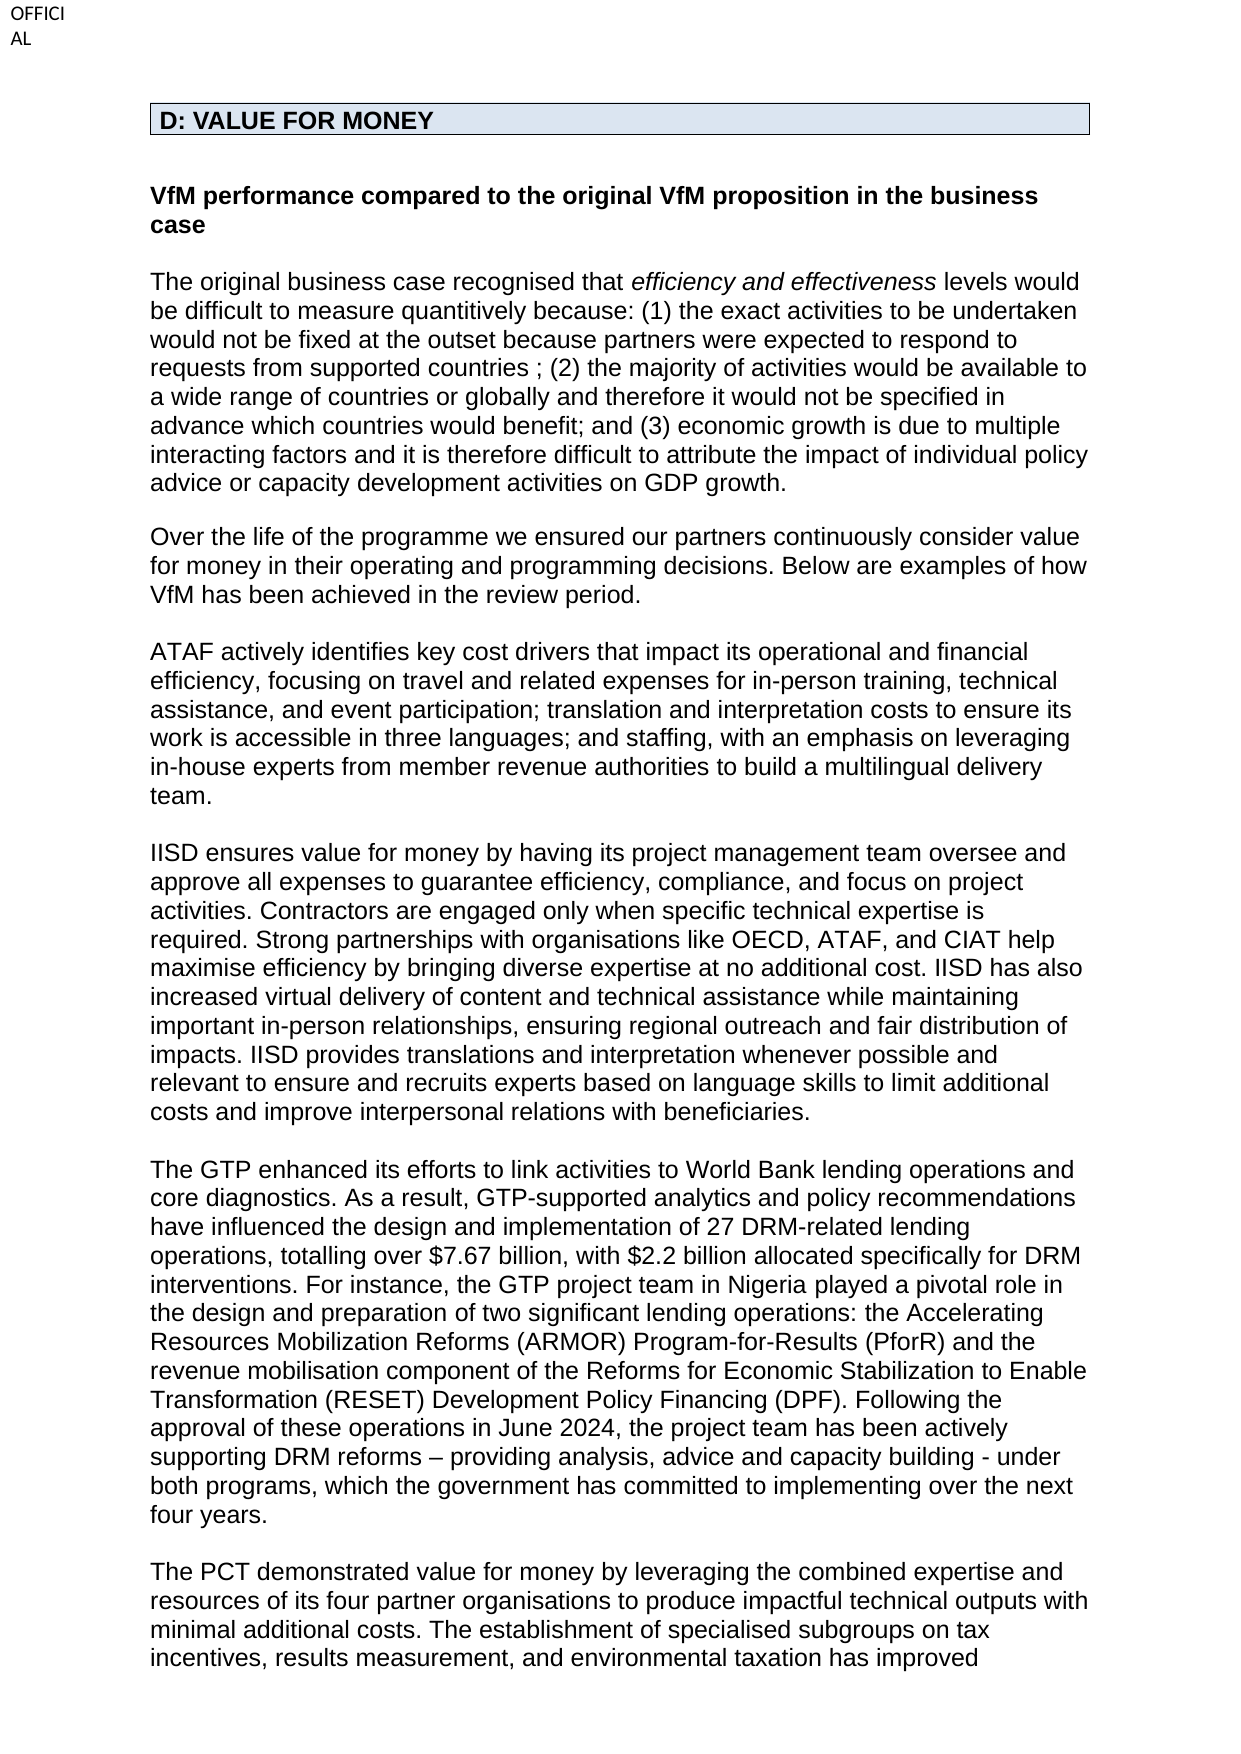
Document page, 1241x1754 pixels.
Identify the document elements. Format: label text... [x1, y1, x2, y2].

text ATAF actively identifies key cost drivers that impact its operational and financial efficiency, focusing on travel and related expenses for in-person training, technical assistance, and event participation; translation and interpretation costs to ensure its work is accessible in three languages; and staffing, with an emphasis on leveraging in-house experts from member revenue authorities to build a multilingual delivery team. [150, 637, 1090, 809]
text The PCT demonstrated value for money by leveraging the combined expertise and resources of its four partner organisations to produce impactful technical outputs with minimal additional costs. The establishment of specialised subgroups on tax incentives, results measurement, and environmental taxation has improved [150, 1557, 1090, 1672]
text The GTP enhanced its efforts to link activities to World Bank lending operations and core diagnostics. As a result, GTP-supported analytics and policy recommendations have influenced the design and implementation of 27 DRM-related lending operations, totalling over $7.67 billion, with $2.2 billion allocated specifically for DRM interventions. For instance, the GTP project team in Nigeria played a pivotal role in the design and preparation of two significant lending operations: the Accelerating Resources Mobilization Reforms (ARMOR) Program-for-Results (PforR) and the revenue mobilisation component of the Reforms for Economic Stabilization to Enable Transformation (RESET) Development Policy Financing (DPF). Following the approval of these operations in June 2024, the project team has been actively supporting DRM reforms – providing analysis, advice and capacity building - under both programs, which the government has committed to implementing over the next four years. [150, 1154, 1090, 1528]
subtitle D: VALUE FOR MONEY [151, 104, 1089, 134]
text Over the life of the programme we ensured our partners continuously consider value for money in their operating and programming decisions. Below are examples of how VfM has been achieved in the review period. [150, 522, 1090, 608]
list The original business case recognised that efficiency and effectiveness levels would be difficult to measure quantitively because: (1) the exact activities to be undertaken would not be fixed at the outset because partners were expected to respond to requests from supported countries ; (2) the majority of activities would be available to a wide range of countries or globally and therefore it would not be specified in advance which countries would benefit; and (3) economic growth is due to multiple interacting factors and it is therefore difficult to attribute the impact of individual policy advice or capacity development activities on GDP growth. [150, 267, 1090, 497]
text VfM performance compared to the original VfM proposition in the business case [150, 181, 1090, 238]
text IISD ensures value for money by having its project management team oversee and approve all expenses to guarantee efficiency, compliance, and focus on project activities. Contractors are engaged only when specific technical expertise is required. Strong partnerships with organisations like OECD, ATAF, and CIAT help maximise efficiency by bringing diverse expertise at no additional cost. IISD has also increased virtual delivery of content and technical assistance while maintaining important in-person relationships, ensuring regional outreach and fair distribution of impacts. IISD provides translations and interpretation whenever possible and relevant to ensure and recruits experts based on language skills to limit additional costs and improve interpersonal relations with beneficiaries. [150, 838, 1090, 1126]
